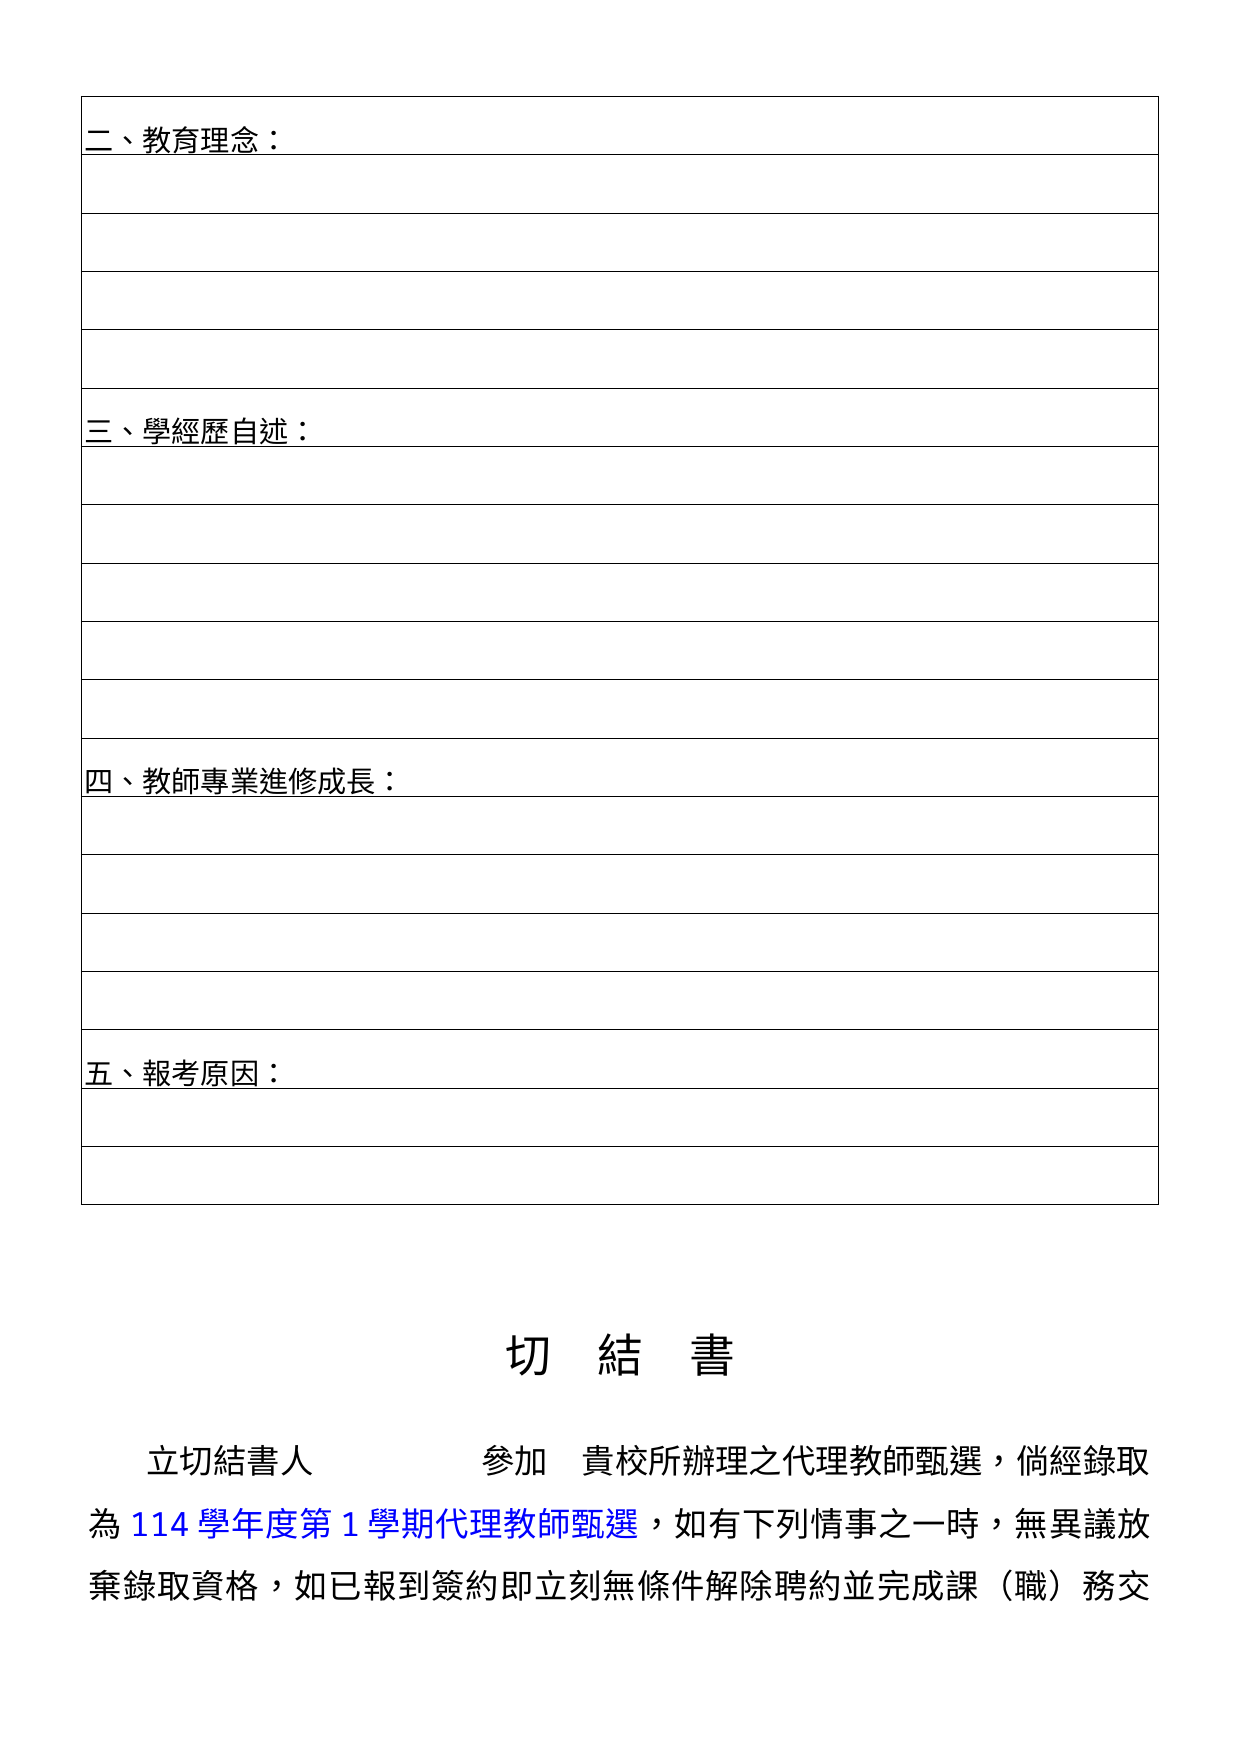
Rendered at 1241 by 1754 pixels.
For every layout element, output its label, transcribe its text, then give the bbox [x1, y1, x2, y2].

text 立切結書人 參加 貴校所辦理之代理教師甄選，倘經錄取為114學年度第1學期代理教師甄選，如有下列情事之一時，無異議放棄錄取資格，如已報到簽約即立刻無條件解除聘約並完成課（職）務交 [89, 1418, 1152, 1605]
table_cell [82, 680, 1158, 737]
table_cell [82, 1147, 1158, 1204]
table_cell [82, 505, 1158, 562]
table_cell 五、報考原因： [82, 1030, 1158, 1087]
table_cell [82, 914, 1158, 971]
table_cell [82, 1089, 1158, 1146]
table_cell [82, 155, 1158, 212]
table_cell [82, 564, 1158, 621]
table_cell [82, 272, 1158, 329]
text 切 結 書 [89, 1280, 1152, 1405]
table_cell 三、學經歷自述： [82, 389, 1158, 446]
table_cell 二、教育理念： [82, 97, 1158, 154]
table_cell [82, 622, 1158, 679]
table_cell [82, 797, 1158, 854]
table_cell [82, 972, 1158, 1029]
table_cell [82, 447, 1158, 504]
table_cell [82, 855, 1158, 912]
table_cell [82, 214, 1158, 271]
table_cell 四、教師專業進修成長： [82, 739, 1158, 796]
table_cell [82, 330, 1158, 387]
